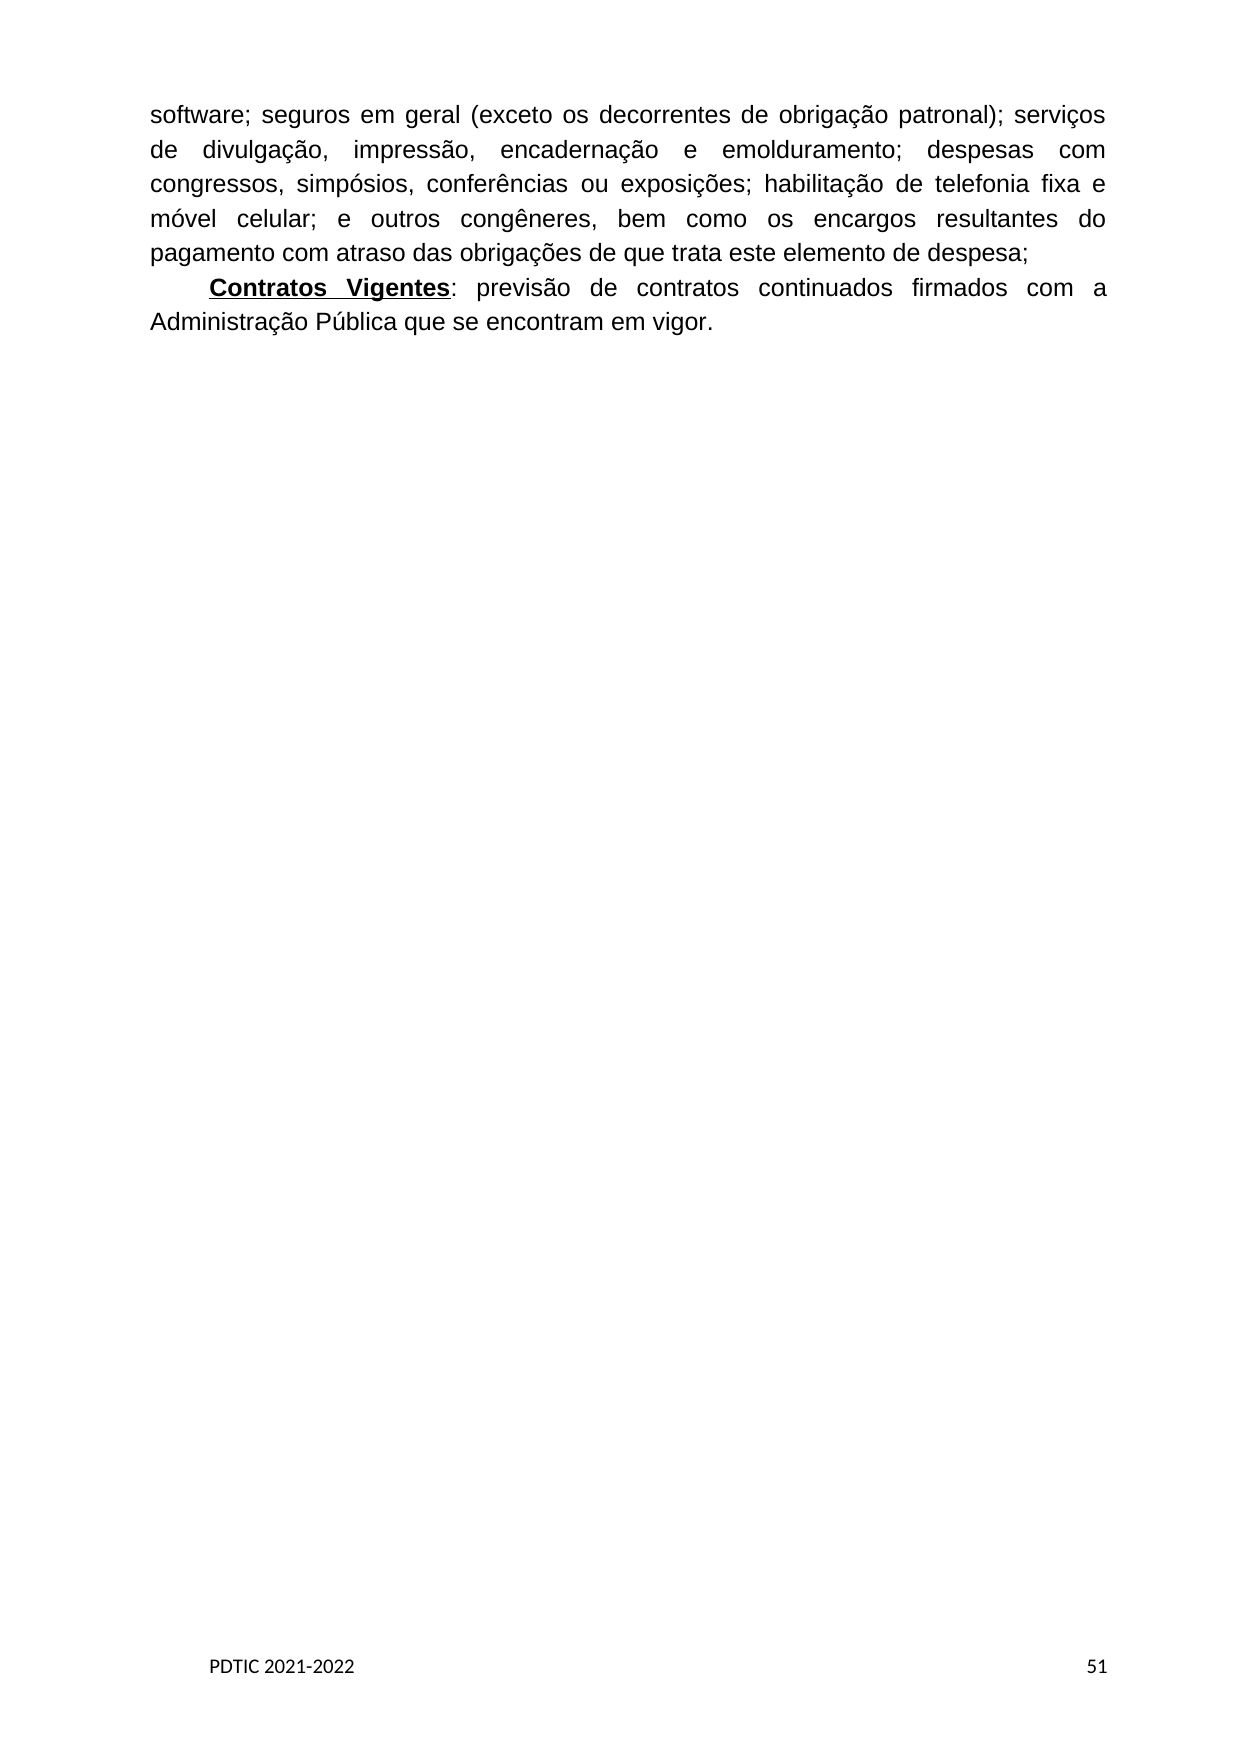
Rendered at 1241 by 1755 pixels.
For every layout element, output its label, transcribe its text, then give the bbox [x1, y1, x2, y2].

text Contratos Vigentes: previsão de contratos continuados firmados com a Administração Pública que se encontram em vigor. [150, 273, 1107, 336]
text software; seguros em geral (exceto os decorrentes de obrigação patronal); serviços de divulgação, impressão, encadernação e emolduramento; despesas com congressos, simpósios, conferências ou exposições; habilitação de telefonia fixa e móvel celular; e outros congêneres, bem como os encargos resultantes do pagamento com atraso das obrigações de que trata este elemento de despesa; [150, 100, 1107, 267]
